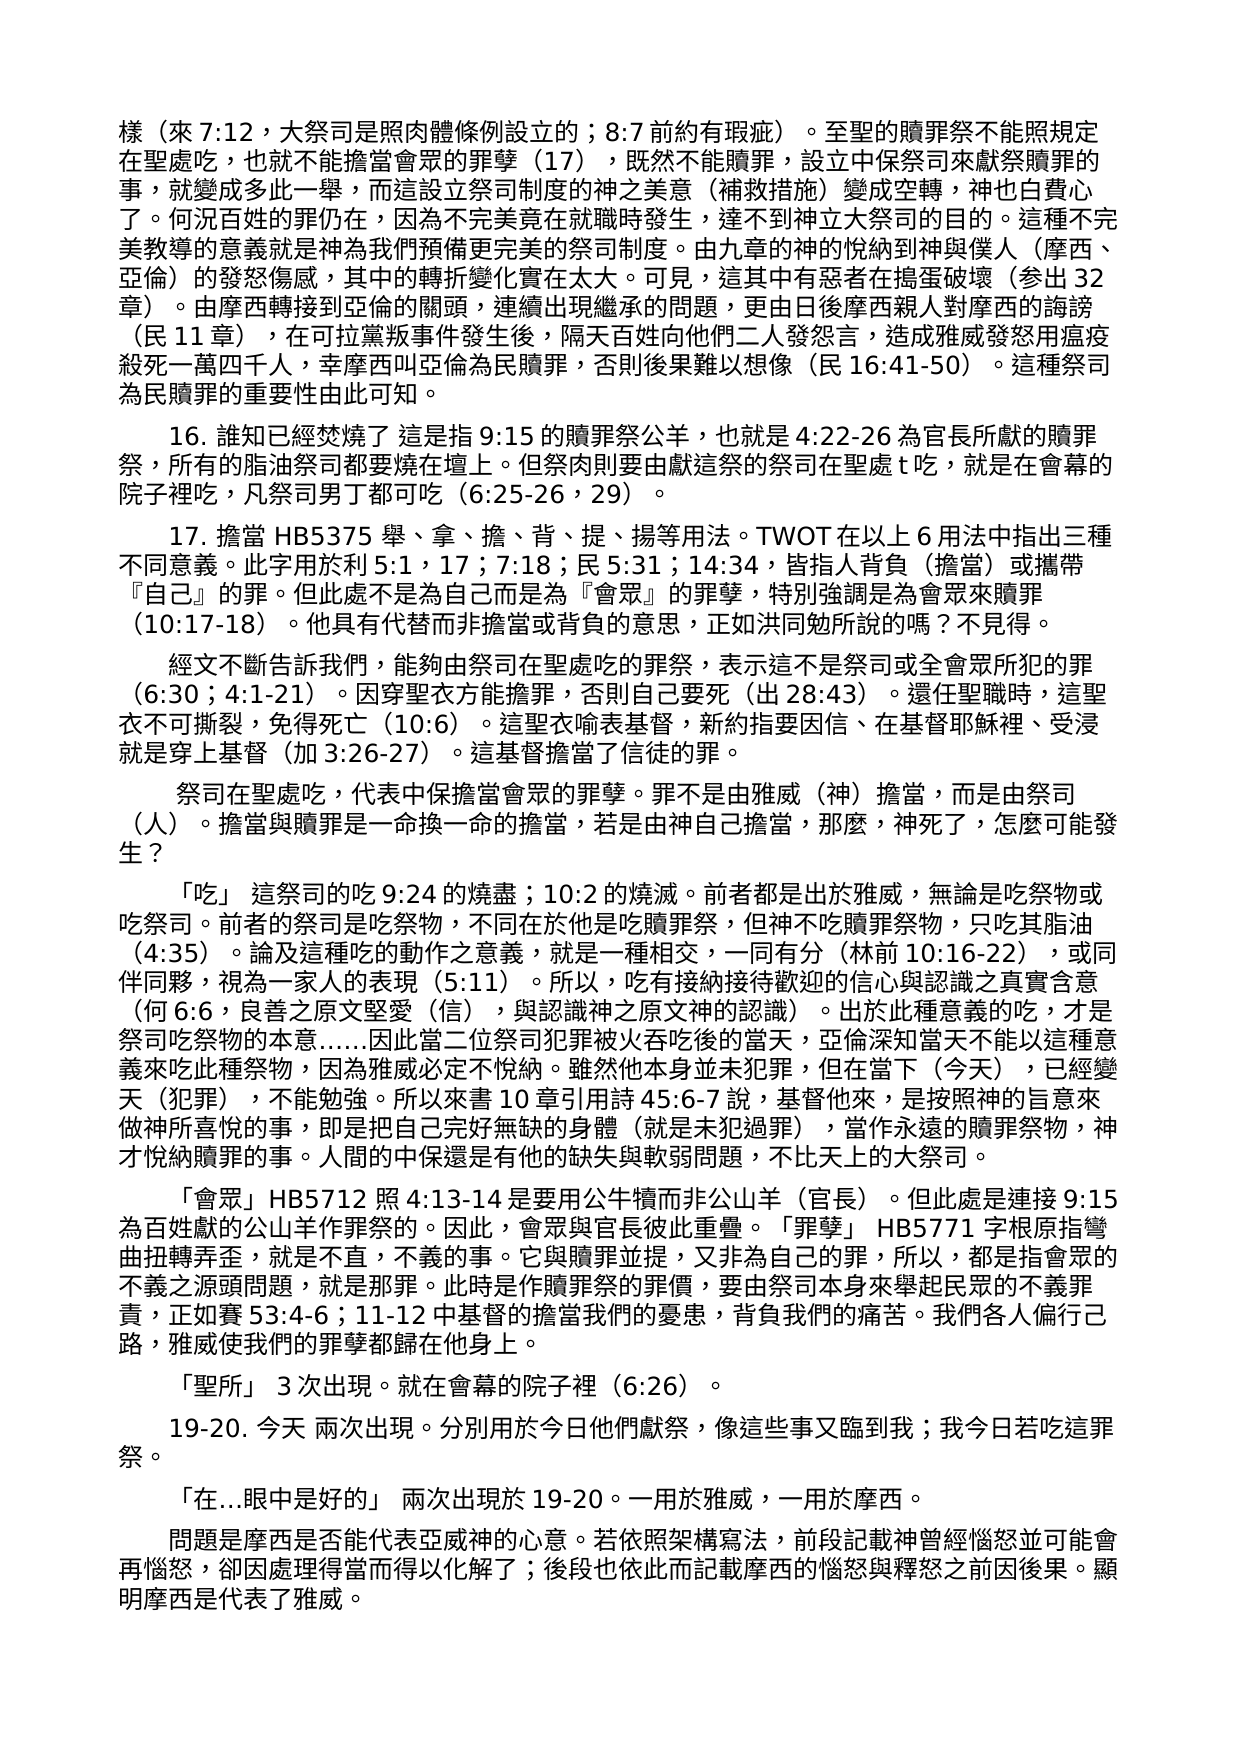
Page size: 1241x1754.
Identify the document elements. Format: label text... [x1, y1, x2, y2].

text 19-20. 今天 兩次出現。分別用於今日他們獻祭，像這些事又臨到我；我今日若吃這罪祭。 [118, 1414, 1122, 1472]
text 「聖所」 3次出現。就在會幕的院子裡（6:26）。 [118, 1372, 1122, 1401]
text 「在…眼中是好的」 兩次出現於19-20。一用於雅威，一用於摩西。 [118, 1485, 1122, 1514]
text 17. 擔當 HB5375 舉、拿、擔、背、提、揚等用法。TWOT在以上6用法中指出三種不同意義。此字用於利5:1，17；7:18；民5:31；14:34，皆指人背負（擔當）或攜帶『自己』的罪。但此處不是為自己而是為『會眾』的罪孽，特別強調是為會眾來贖罪（10:17-18）。他具有代替而非擔當或背負的意思，正如洪同勉所說的嗎？不見得。 [118, 522, 1122, 639]
text 「吃」 這祭司的吃9:24的燒盡；10:2的燒滅。前者都是出於雅威，無論是吃祭物或吃祭司。前者的祭司是吃祭物，不同在於他是吃贖罪祭，但神不吃贖罪祭物，只吃其脂油（4:35）。論及這種吃的動作之意義，就是一種相交，一同有分（林前10:16-22），或同伴同夥，視為一家人的表現（5:11）。所以，吃有接納接待歡迎的信心與認識之真實含意（何6:6，良善之原文堅愛（信），與認識神之原文神的認識）。出於此種意義的吃，才是祭司吃祭物的本意……因此當二位祭司犯罪被火吞吃後的當天，亞倫深知當天不能以這種意義來吃此種祭物，因為雅威必定不悅納。雖然他本身並未犯罪，但在當下（今天），已經變天（犯罪），不能勉強。所以來書10章引用詩45:6-7說，基督他來，是按照神的旨意來做神所喜悅的事，即是把自己完好無缺的身體（就是未犯過罪），當作永遠的贖罪祭物，神才悅納贖罪的事。人間的中保還是有他的缺失與軟弱問題，不比天上的大祭司。 [118, 881, 1122, 1172]
text 祭司在聖處吃，代表中保擔當會眾的罪孽。罪不是由雅威（神）擔當，而是由祭司（人）。擔當與贖罪是一命換一命的擔當，若是由神自己擔當，那麼，神死了，怎麼可能發生？ [118, 781, 1122, 868]
text 問題是摩西是否能代表亞威神的心意。若依照架構寫法，前段記載神曾經惱怒並可能會再惱怒，卻因處理得當而得以化解了；後段也依此而記載摩西的惱怒與釋怒之前因後果。顯明摩西是代表了雅威。 [118, 1526, 1122, 1614]
text 16. 誰知已經焚燒了 這是指9:15的贖罪祭公羊，也就是4:22-26為官長所獻的贖罪祭，所有的脂油祭司都要燒在壇上。但祭肉則要由獻這祭的祭司在聖處t吃，就是在會幕的院子裡吃，凡祭司男丁都可吃（6:25-26，29）。 [118, 422, 1122, 510]
text 樣（來7:12，大祭司是照肉體條例設立的；8:7前約有瑕疵）。至聖的贖罪祭不能照規定在聖處吃，也就不能擔當會眾的罪孽（17），既然不能贖罪，設立中保祭司來獻祭贖罪的事，就變成多此一舉，而這設立祭司制度的神之美意（補救措施）變成空轉，神也白費心了。何況百姓的罪仍在，因為不完美竟在就職時發生，達不到神立大祭司的目的。這種不完美教導的意義就是神為我們預備更完美的祭司制度。由九章的神的悅納到神與僕人（摩西、亞倫）的發怒傷感，其中的轉折變化實在太大。可見，這其中有惡者在搗蛋破壞（参出32章）。由摩西轉接到亞倫的關頭，連續出現繼承的問題，更由日後摩西親人對摩西的誨謗（民11章），在可拉黨叛事件發生後，隔天百姓向他們二人發怨言，造成雅威發怒用瘟疫殺死一萬四千人，幸摩西叫亞倫為民贖罪，否則後果難以想像（民16:41-50）。這種祭司為民贖罪的重要性由此可知。 [118, 118, 1122, 410]
text 「會眾」HB5712 照4:13-14是要用公牛犢而非公山羊（官長）。但此處是連接9:15為百姓獻的公山羊作罪祭的。因此，會眾與官長彼此重疊。「罪孽」 HB5771 字根原指彎曲扭轉弄歪，就是不直，不義的事。它與贖罪並提，又非為自己的罪，所以，都是指會眾的不義之源頭問題，就是那罪。此時是作贖罪祭的罪價，要由祭司本身來舉起民眾的不義罪責，正如賽53:4-6；11-12中基督的擔當我們的憂患，背負我們的痛苦。我們各人偏行己路，雅威使我們的罪孽都歸在他身上。 [118, 1185, 1122, 1360]
text 經文不斷告訴我們，能夠由祭司在聖處吃的罪祭，表示這不是祭司或全會眾所犯的罪（6:30；4:1-21）。因穿聖衣方能擔罪，否則自己要死（出28:43）。還任聖職時，這聖衣不可撕裂，免得死亡（10:6）。這聖衣喻表基督，新約指要因信、在基督耶穌裡、受浸就是穿上基督（加3:26-27）。這基督擔當了信徒的罪。 [118, 651, 1122, 768]
